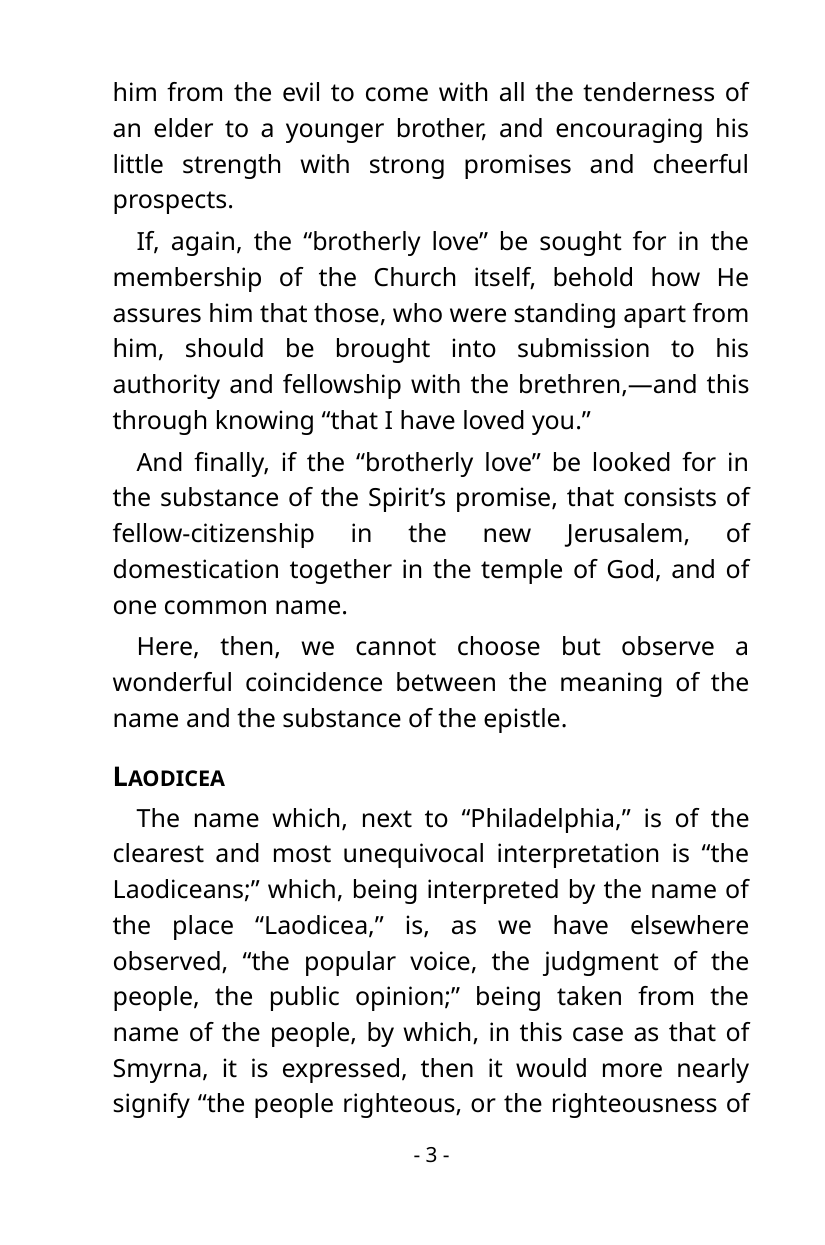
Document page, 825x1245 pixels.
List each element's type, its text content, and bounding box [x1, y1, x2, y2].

text If, again, the “brotherly love” be sought for in the membership of the Church itself, behold how He assures him that those, who were standing apart from him, should be brought into submission to his authority and fellowship with the brethren,—and this through knowing “that I have loved you.” [112, 224, 750, 437]
text And finally, if the “brotherly love” be looked for in the substance of the Spirit’s promise, that consists of fellow-citizenship in the new Jerusalem, of domestication together in the temple of God, and of one common name. [112, 444, 750, 621]
text him from the evil to come with all the tenderness of an elder to a younger brother, and encouraging his little strength with strong promises and cheerful prospects. [112, 75, 750, 216]
text The name which, next to “Philadelphia,” is of the clearest and most unequivocal interpretation is “the Laodiceans;” which, being interpreted by the name of the place “Laodicea,” is, as we have elsewhere observed, “the popular voice, the judgment of the people, the public opinion;” being taken from the name of the people, by which, in this case as that of Smyrna, it is expressed, then it would more nearly signify “the people righteous, or the righteousness of [112, 800, 750, 1120]
subtitle Laodicea [112, 757, 750, 794]
text Here, then, we cannot choose but observe a wonderful coincidence between the meaning of the name and the substance of the epistle. [112, 629, 750, 734]
